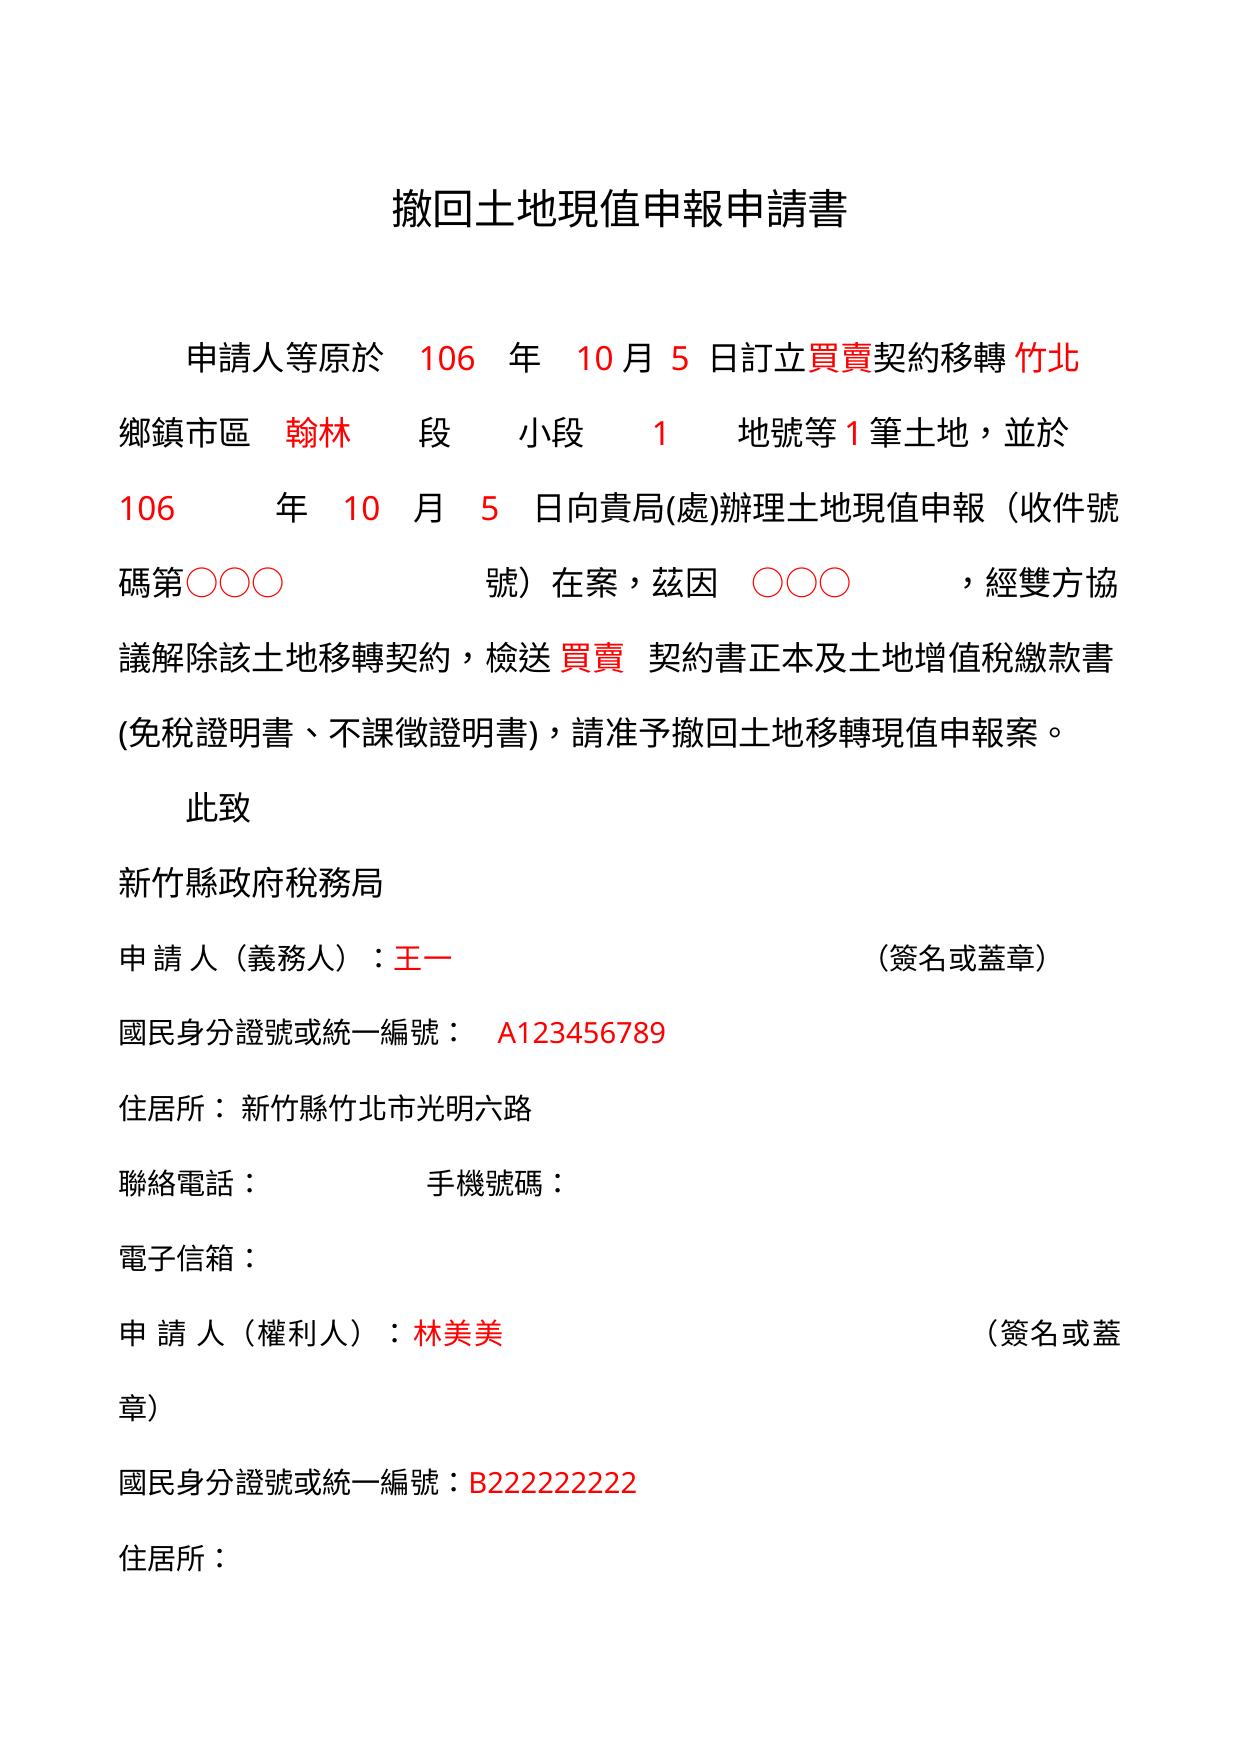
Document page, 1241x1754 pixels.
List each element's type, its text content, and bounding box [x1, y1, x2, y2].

text 新竹縣政府稅務局 [118, 838, 1122, 913]
text 住居所： [118, 1513, 1122, 1588]
text 申請人等原於 106 年 10 月 5 日訂立買賣契約移轉 竹北 鄉鎮市區 翰林 段 小段 1 地號等1筆土地，並於 106 年 10 月 5 日向貴局(處)辦理土地現值申報（收件號碼第○○○ 號）在案，茲因 ○○○ ，經雙方協議解除該土地移轉契約，檢送 買賣 契約書正本及土地增值稅繳款書(免稅證明書、不課徵證明書)，請准予撤回土地移轉現值申報案。 [118, 313, 1122, 763]
text 申 請 人（義務人）：王一 （簽名或蓋章） [118, 913, 1122, 988]
text 國民身分證號或統一編號：B222222222 [118, 1438, 1122, 1513]
text 申 請 人（權利人）：林美美 （簽名或蓋章） [118, 1288, 1122, 1438]
text 撤回土地現值申報申請書 [118, 163, 1122, 238]
text 此致 [118, 763, 1122, 838]
text 住居所： 新竹縣竹北市光明六路 [118, 1063, 1122, 1138]
text 電子信箱： [118, 1213, 1122, 1288]
text 國民身分證號或統一編號： A123456789 [118, 988, 1122, 1063]
text 聯絡電話： 手機號碼： [118, 1138, 1122, 1213]
